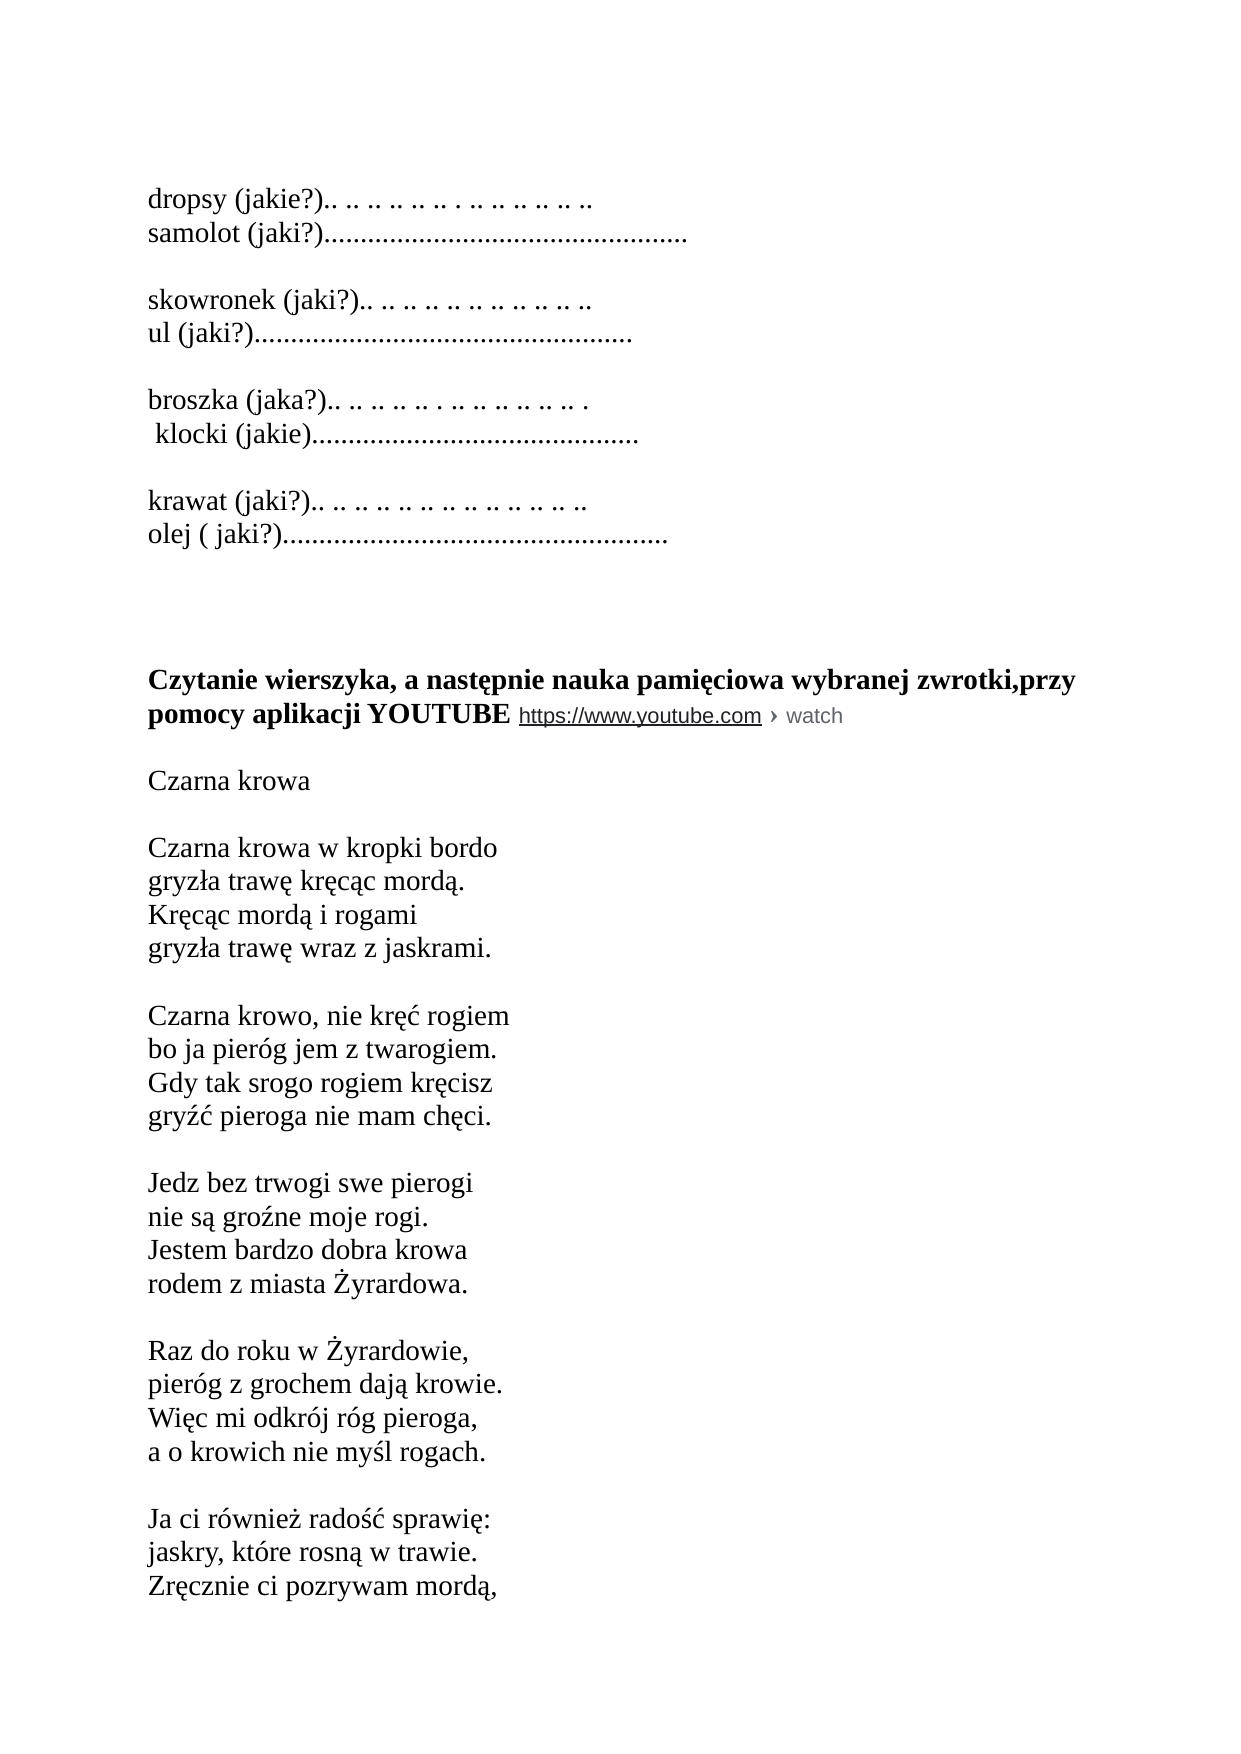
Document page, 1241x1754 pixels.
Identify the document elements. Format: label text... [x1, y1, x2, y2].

text klocki (jakie)............................................. krawat (jaki?).. .. .. .. .. .. .. .. .. .. .. .. .. [148, 416, 1093, 517]
text olej ( jaki?)..................................................... [148, 517, 1093, 578]
text dropsy (jakie?).. .. .. .. .. .. . .. .. .. .. .. .. [148, 148, 1093, 215]
text Czarna krowa Czarna krowa w kropki bordo gryzła trawę kręcąc mordą. Kręcąc mordą i rogami gryzła trawę wraz z jaskrami. Czarna krowo, nie kręć rogiem bo ja pieróg jem z twarogiem. Gdy tak srogo rogiem kręcisz gryźć pieroga nie mam chęci. Jedz bez trwogi swe pierogi nie są groźne moje rogi. Jestem bardzo dobra krowa rodem z miasta Żyrardowa. Raz do roku w Żyrardowie, pieróg z grochem dają krowie. Więc mi odkrój róg pieroga, a o krowich nie myśl rogach. Ja ci również radość sprawię: jaskry, które rosną w trawie. Zręcznie ci pozrywam mordą, [148, 729, 1093, 1601]
text ul (jaki?).................................................... broszka (jaka?).. .. .. .. .. . .. .. .. .. .. .. . [148, 315, 1093, 416]
text samolot (jaki?).................................................. skowronek (jaki?).. .. .. .. .. .. .. .. .. .. .. [148, 215, 1093, 315]
text Czytanie wierszyka, a następnie nauka pamięciowa wybranej zwrotki,przy pomocy aplikacji YOUTUBE https://www.youtube.com › watch [148, 662, 1093, 729]
